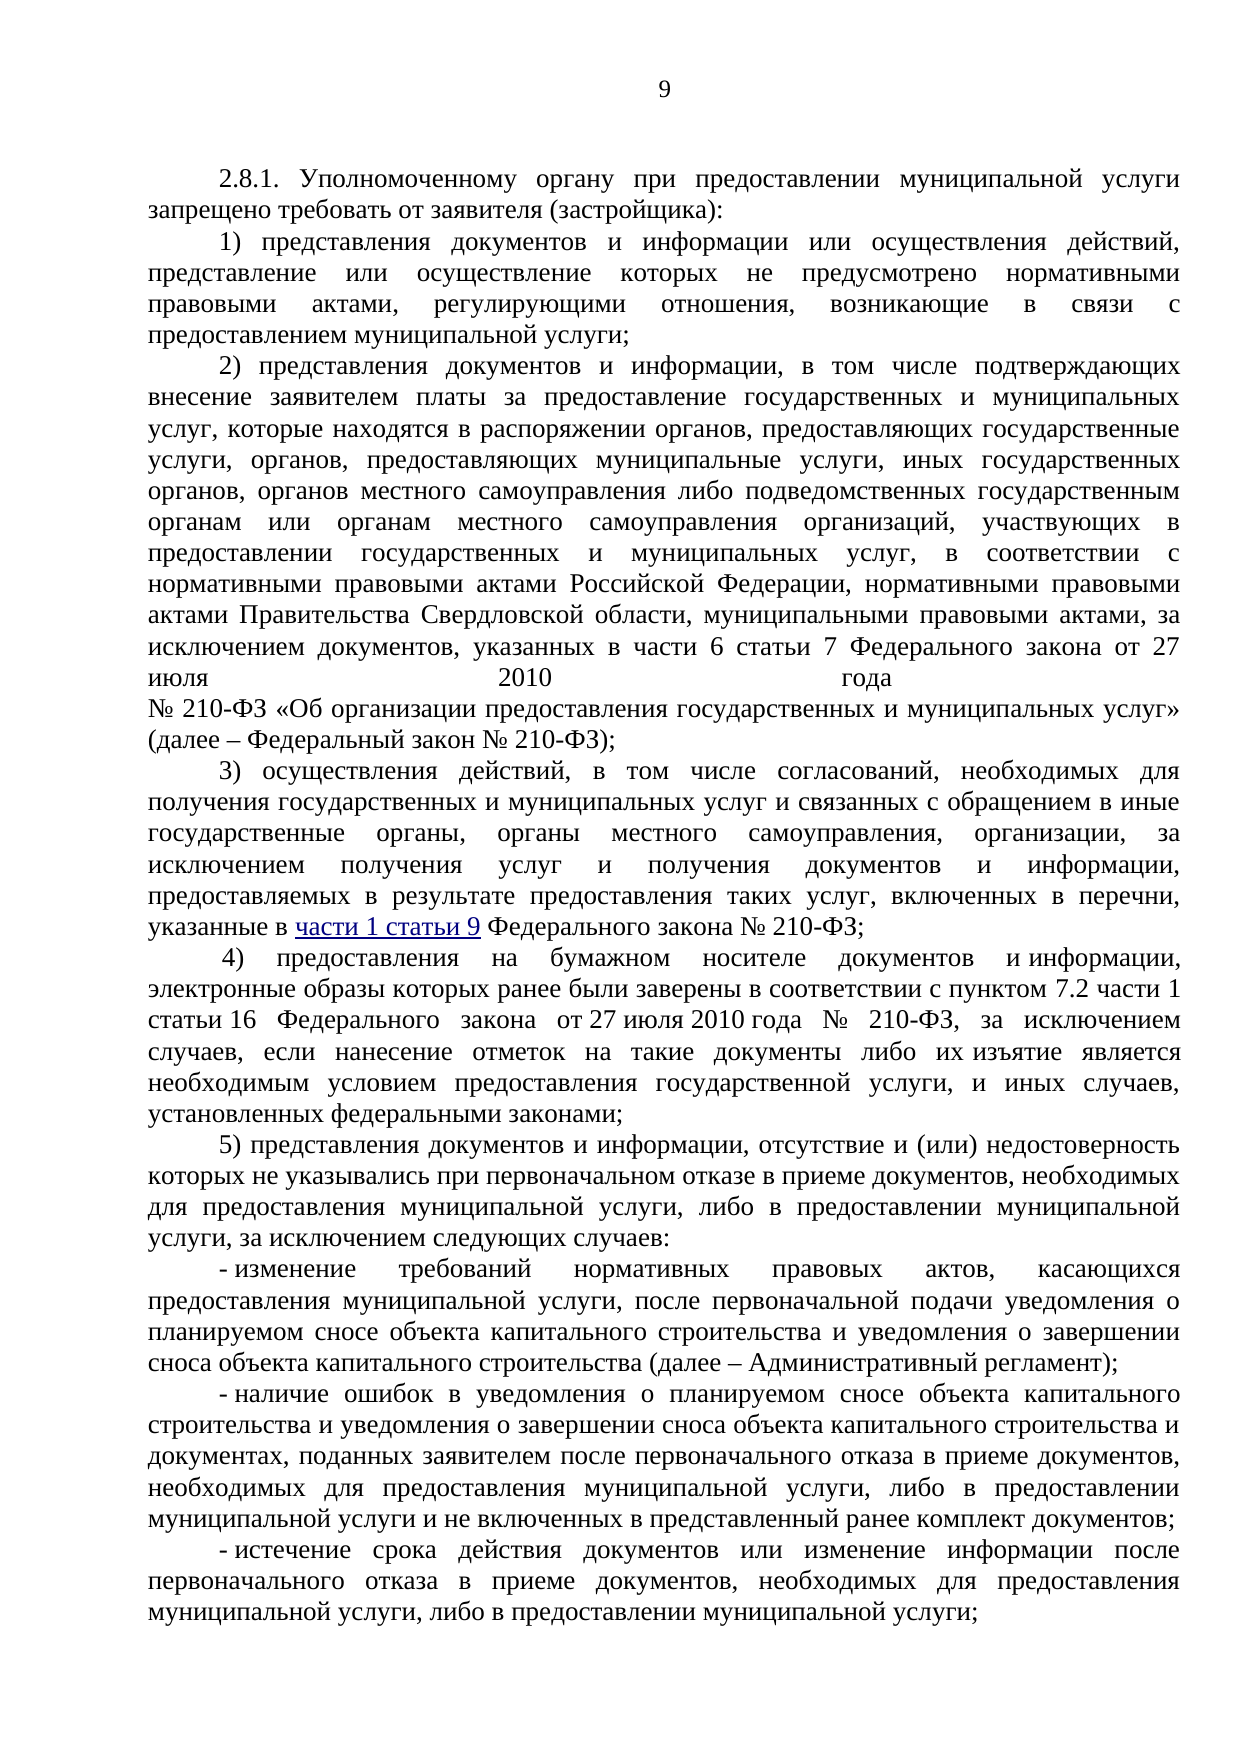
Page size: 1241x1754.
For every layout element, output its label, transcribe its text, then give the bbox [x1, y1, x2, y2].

text - изменение требований нормативных правовых актов, касающихся предоставления муниципальной услуги, после первоначальной подачи уведомления о планируемом сносе объекта капитального строительства и уведомления о завершении сноса объекта капитального строительства (далее – Административный регламент); [148, 1253, 1181, 1377]
text 4) предоставления на бумажном носителе документов и информации, электронные образы которых ранее были заверены в соответствии с пунктом 7.2 части 1 статьи 16 Федерального закона от 27 июля 2010 года № 210-ФЗ, за исключением случаев, если нанесение отметок на такие документы либо их изъятие является необходимым условием предоставления государственной услуги, и иных случаев, установленных федеральными законами; [148, 941, 1181, 1128]
text 2.8.1. Уполномоченному органу при предоставлении муниципальной услуги запрещено требовать от заявителя (застройщика): [148, 162, 1181, 225]
text ‑ наличие ошибок в уведомления о планируемом сносе объекта капитального строительства и уведомления о завершении сноса объекта капитального строительства и документах, поданных заявителем после первоначального отказа в приеме документов, необходимых для предоставления муниципальной услуги, либо в предоставлении муниципальной услуги и не включенных в представленный ранее комплект документов; [148, 1377, 1181, 1533]
text 1) представления документов и информации или осуществления действий, представление или осуществление которых не предусмотрено нормативными правовыми актами, регулирующими отношения, возникающие в связи с предоставлением муниципальной услуги; [148, 225, 1181, 349]
text - истечение срока действия документов или изменение информации после первоначального отказа в приеме документов, необходимых для предоставления муниципальной услуги, либо в предоставлении муниципальной услуги; [148, 1533, 1181, 1626]
text 3) осуществления действий, в том числе согласований, необходимых для получения государственных и муниципальных услуг и связанных с обращением в иные государственные органы, органы местного самоуправления, организации, за исключением получения услуг и получения документов и информации, предоставляемых в результате предоставления таких услуг, включенных в перечни, указанные в части 1 статьи 9 Федерального закона № 210-ФЗ; [148, 754, 1181, 941]
text 2) представления документов и информации, в том числе подтверждающих внесение заявителем платы за предоставление государственных и муниципальных услуг, которые находятся в распоряжении органов, предоставляющих государственные услуги, органов, предоставляющих муниципальные услуги, иных государственных органов, органов местного самоуправления либо подведомственных государственным органам или органам местного самоуправления организаций, участвующих в предоставлении государственных и муниципальных услуг, в соответствии с нормативными правовыми актами Российской Федерации, нормативными правовыми актами Правительства Свердловской области, муниципальными правовыми актами, за исключением документов, указанных в части 6 статьи 7 Федерального закона от 27 июля 2010 года № 210-ФЗ «Об организации предоставления государственных и муниципальных услуг» (далее – Федеральный закон № 210-ФЗ); [148, 349, 1181, 754]
text 5) представления документов и информации, отсутствие и (или) недостоверность которых не указывались при первоначальном отказе в приеме документов, необходимых для предоставления муниципальной услуги, либо в предоставлении муниципальной услуги, за исключением следующих случаев: [148, 1128, 1181, 1253]
